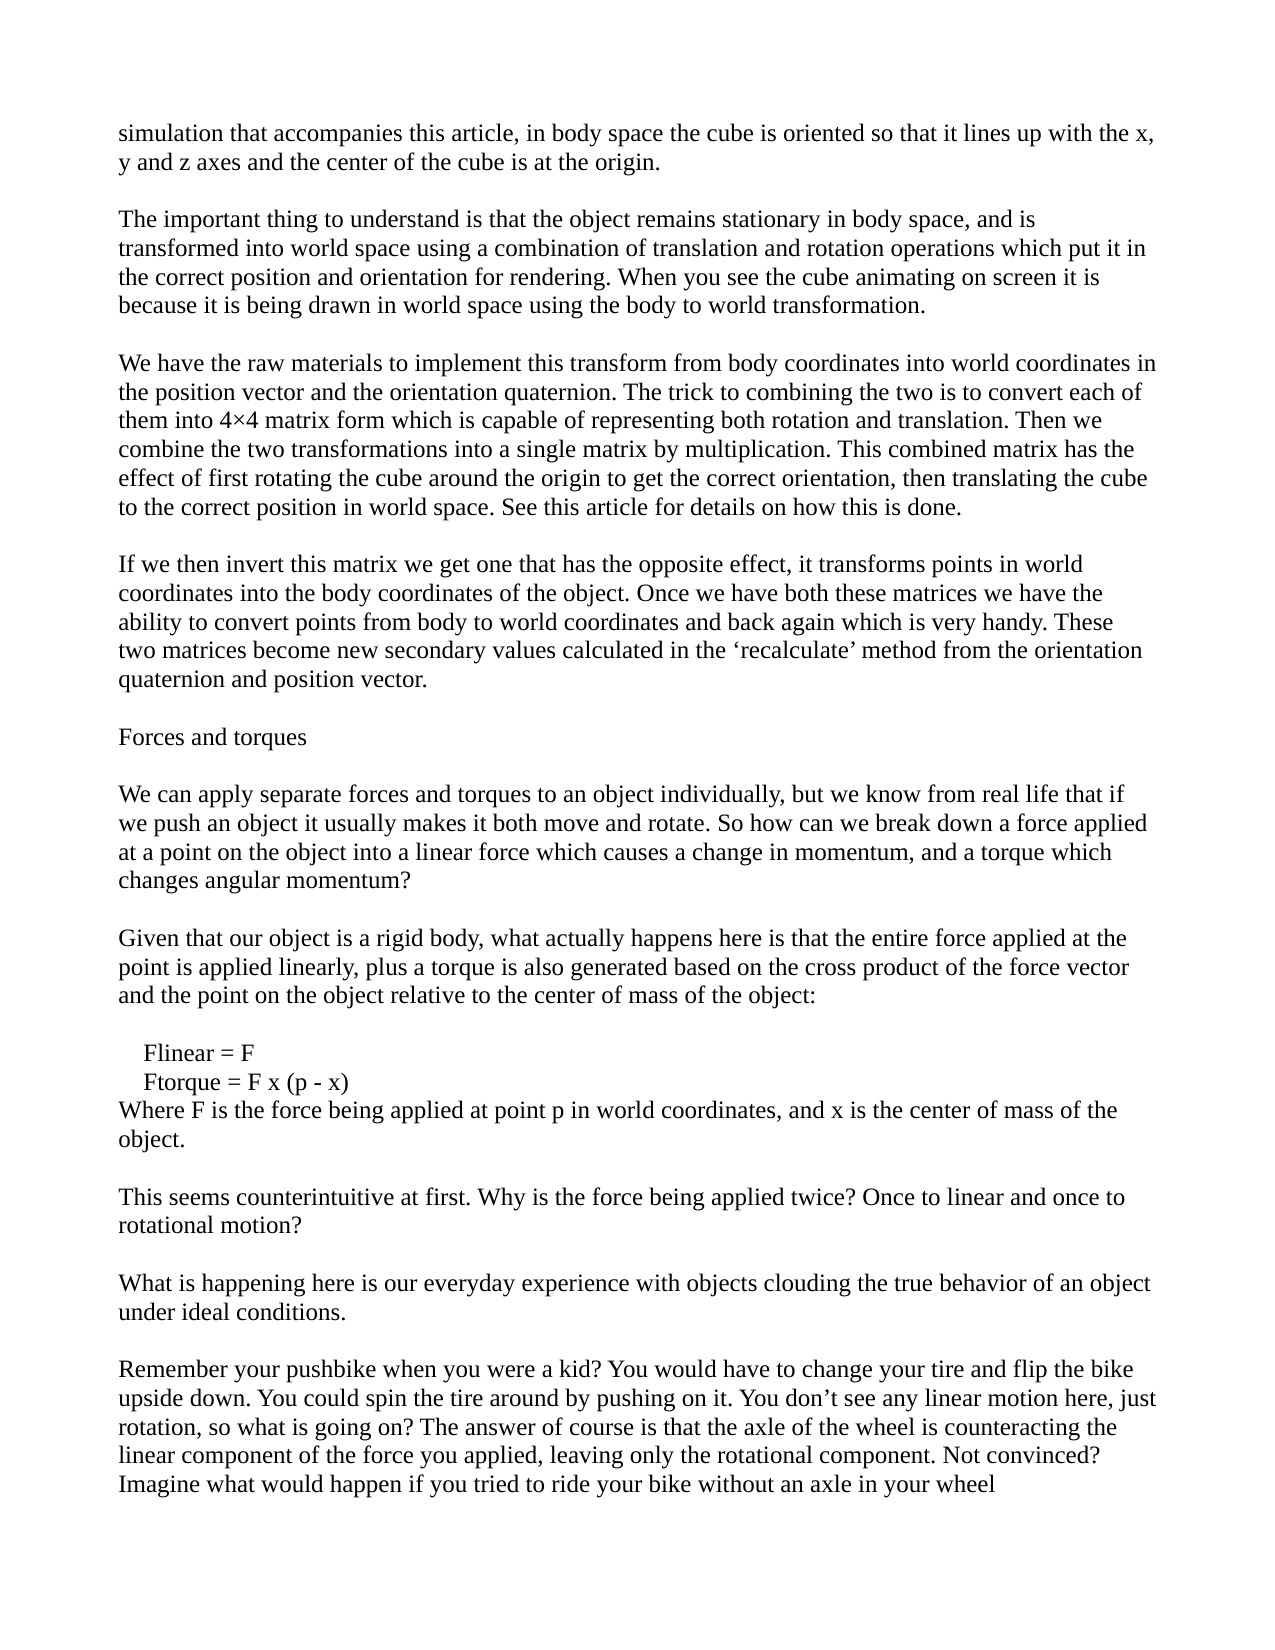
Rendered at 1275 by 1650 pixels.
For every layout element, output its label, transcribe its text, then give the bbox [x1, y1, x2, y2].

text This seems counterintuitive at first. Why is the force being applied twice? Once to linear and once to rotational motion? [118, 1182, 1157, 1239]
text If we then invert this matrix we get one that has the opposite effect, it transforms points in world coordinates into the body coordinates of the object. Once we have both these matrices we have the ability to convert points from body to world coordinates and back again which is very handy. These two matrices become new secondary values calculated in the ‘recalculate’ method from the orientation quaternion and position vector. [118, 549, 1157, 693]
text The important thing to understand is that the object remains stationary in body space, and is transformed into world space using a combination of translation and rotation operations which put it in the correct position and orientation for rendering. When you see the cube animating on screen it is because it is being drawn in world space using the body to world transformation. [118, 204, 1157, 319]
text simulation that accompanies this article, in body space the cube is oriented so that it lines up with the x, y and z axes and the center of the cube is at the origin. [118, 118, 1157, 176]
text Remember your pushbike when you were a kid? You would have to change your tire and flip the bike upside down. You could spin the tire around by pushing on it. You don’t see any linear motion here, just rotation, so what is going on? The answer of course is that the axle of the wheel is counteracting the linear component of the force you applied, leaving only the rotational component. Not convinced? Imagine what would happen if you tried to ride your bike without an axle in your wheel [118, 1354, 1157, 1498]
text Given that our object is a rigid body, what actually happens here is that the entire force applied at the point is applied linearly, plus a torque is also generated based on the cross product of the force vector and the point on the object relative to the center of mass of the object: [118, 923, 1157, 1009]
text We have the raw materials to implement this transform from body coordinates into world coordinates in the position vector and the orientation quaternion. The trick to combining the two is to convert each of them into 4×4 matrix form which is capable of representing both rotation and translation. Then we combine the two transformations into a single matrix by multiplication. This combined matrix has the effect of first rotating the cube around the origin to get the correct orientation, then translating the cube to the correct position in world space. See this article for details on how this is done. [118, 348, 1157, 521]
text We can apply separate forces and torques to an object individually, but we know from real life that if we push an object it usually makes it both move and rotate. So how can we break down a force applied at a point on the object into a linear force which causes a change in momentum, and a torque which changes angular momentum? [118, 779, 1157, 894]
text Forces and torques [118, 722, 1157, 751]
text What is happening here is our everyday experience with objects clouding the true behavior of an object under ideal conditions. [118, 1268, 1157, 1326]
text Where F is the force being applied at point p in world coordinates, and x is the center of mass of the object. [118, 1096, 1157, 1153]
text Ftorque = F x (p - x) [118, 1067, 1157, 1096]
text Flinear = F [118, 1038, 1157, 1067]
